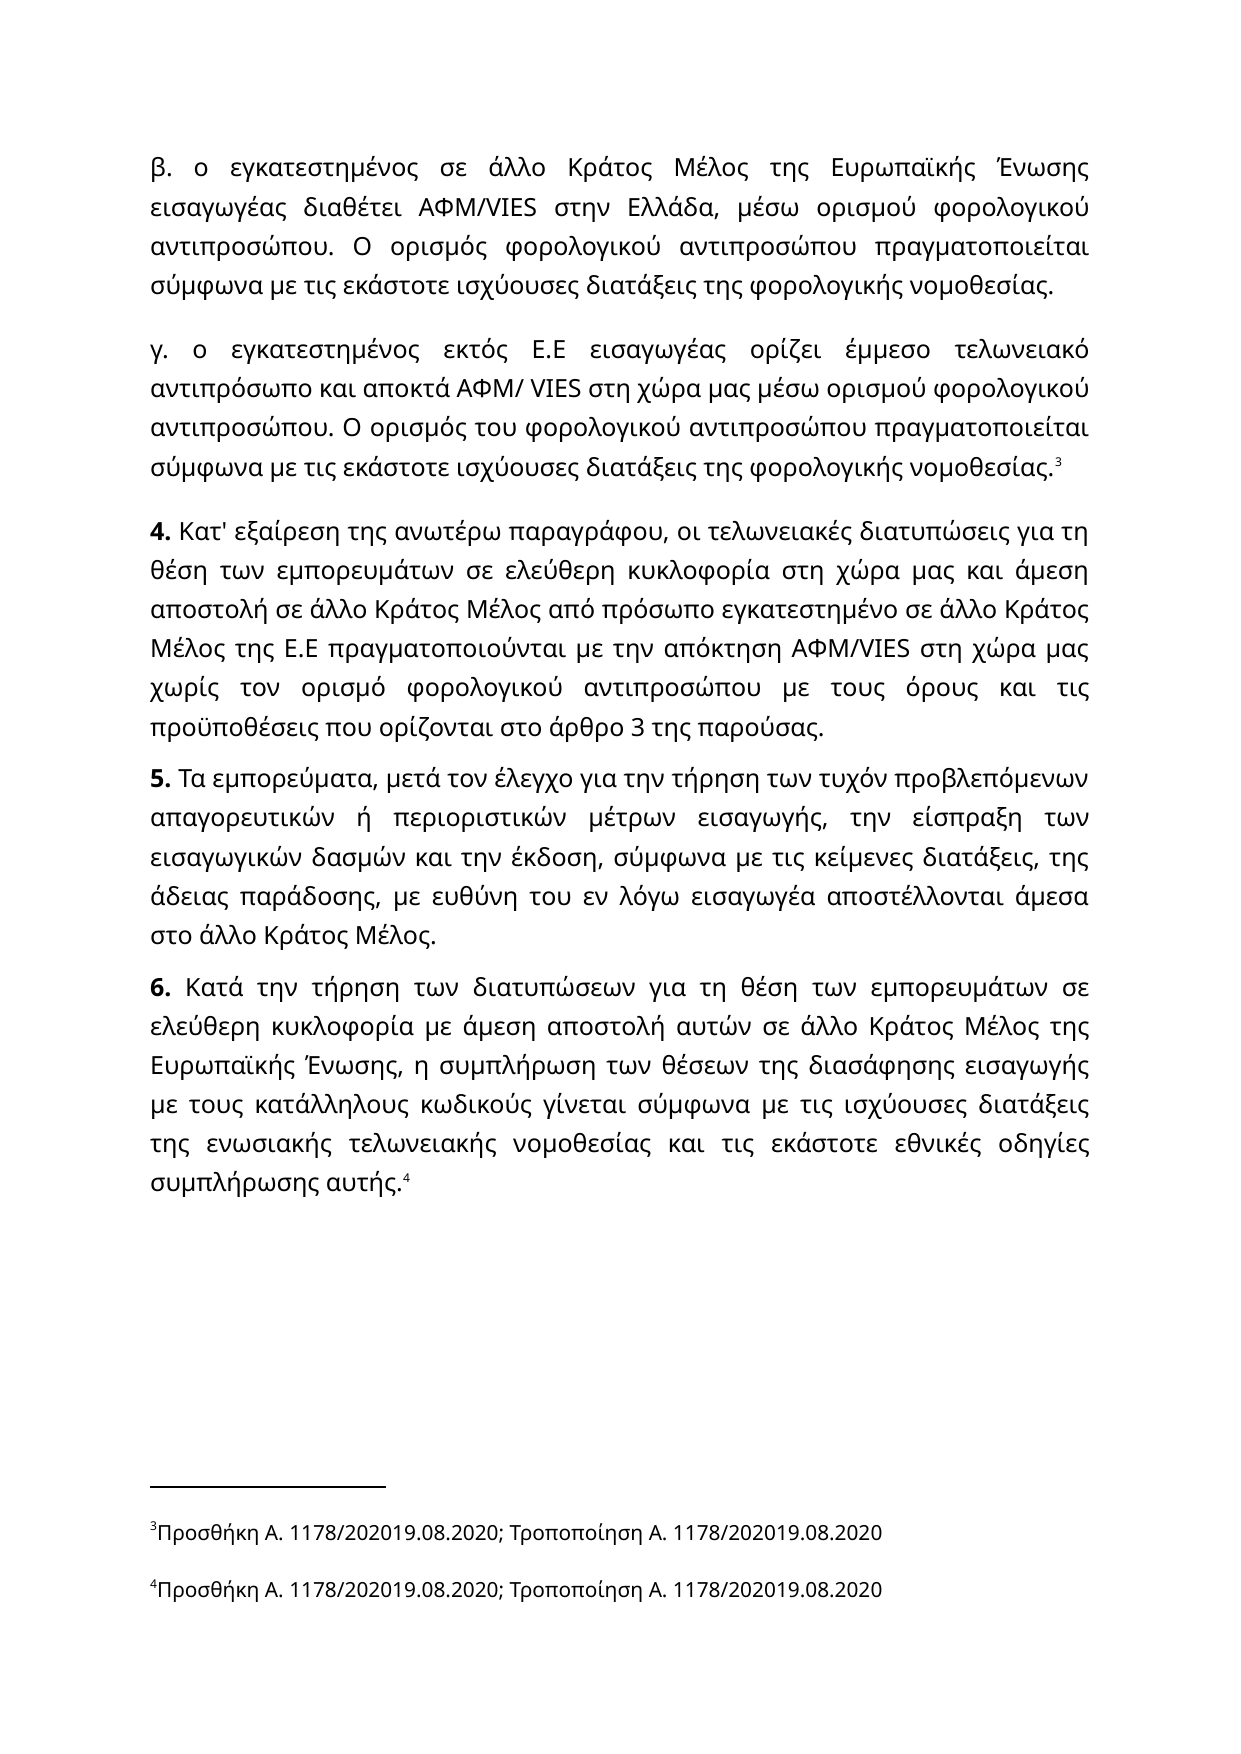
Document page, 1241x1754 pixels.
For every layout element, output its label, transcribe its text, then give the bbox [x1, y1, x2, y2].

text 4. Κατ' εξαίρεση της ανωτέρω παραγράφου, οι τελωνειακές διατυπώσεις για τη θέση των εμπορευμάτων σε ελεύθερη κυκλοφορία στη χώρα μας και άμεση αποστολή σε άλλο Κράτος Μέλος από πρόσωπο εγκατεστημένο σε άλλο Κράτος Μέλος της Ε.Ε πραγματοποιούνται με την απόκτηση ΑΦΜ/VIES στη χώρα μας χωρίς τον ορισμό φορολογικού αντιπροσώπου με τους όρους και τις προϋποθέσεις που ορίζονται στο άρθρο 3 της παρούσας. [150, 513, 1090, 743]
text γ. ο εγκατεστημένος εκτός Ε.Ε εισαγωγέας ορίζει έμμεσο τελωνειακό αντιπρόσωπο και αποκτά ΑΦΜ/ VIES στη χώρα μας μέσω ορισμού φορολογικού αντιπροσώπου. Ο ορισμός του φορολογικού αντιπροσώπου πραγματοποιείται σύμφωνα με τις εκάστοτε ισχύουσες διατάξεις της φορολογικής νομοθεσίας. [150, 332, 1090, 483]
text 6. Κατά την τήρηση των διατυπώσεων για τη θέση των εμπορευμάτων σε ελεύθερη κυκλοφορία με άμεση αποστολή αυτών σε άλλο Κράτος Μέλος της Ευρωπαϊκής Ένωσης, η συμπλήρωση των θέσεων της διασάφησης εισαγωγής με τους κατάλληλους κωδικούς γίνεται σύμφωνα με τις ισχύουσες διατάξεις της ενωσιακής τελωνειακής νομοθεσίας και τις εκάστοτε εθνικές οδηγίες συμπλήρωσης αυτής. [150, 969, 1090, 1199]
text 5. Τα εμπορεύματα, μετά τον έλεγχο για την τήρηση των τυχόν προβλεπόμενων απαγορευτικών ή περιοριστικών μέτρων εισαγωγής, την είσπραξη των εισαγωγικών δασμών και την έκδοση, σύμφωνα με τις κείμενες διατάξεις, της άδειας παράδοσης, με ευθύνη του εν λόγω εισαγωγέα αποστέλλονται άμεσα στο άλλο Κράτος Μέλος. [150, 761, 1090, 952]
text Προσθήκη Α. 1178/202019.08.2020; Τροποποίηση Α. 1178/202019.08.2020 [150, 1576, 1090, 1604]
text β. ο εγκατεστημένος σε άλλο Κράτος Μέλος της Ευρωπαϊκής Ένωσης εισαγωγέας διαθέτει ΑΦΜ/VIES στην Ελλάδα, μέσω ορισμού φορολογικού αντιπροσώπου. Ο ορισμός φορολογικού αντιπροσώπου πραγματοποιείται σύμφωνα με τις εκάστοτε ισχύουσες διατάξεις της φορολογικής νομοθεσίας. [150, 150, 1090, 302]
text Προσθήκη Α. 1178/202019.08.2020; Τροποποίηση Α. 1178/202019.08.2020 [150, 1518, 1090, 1546]
